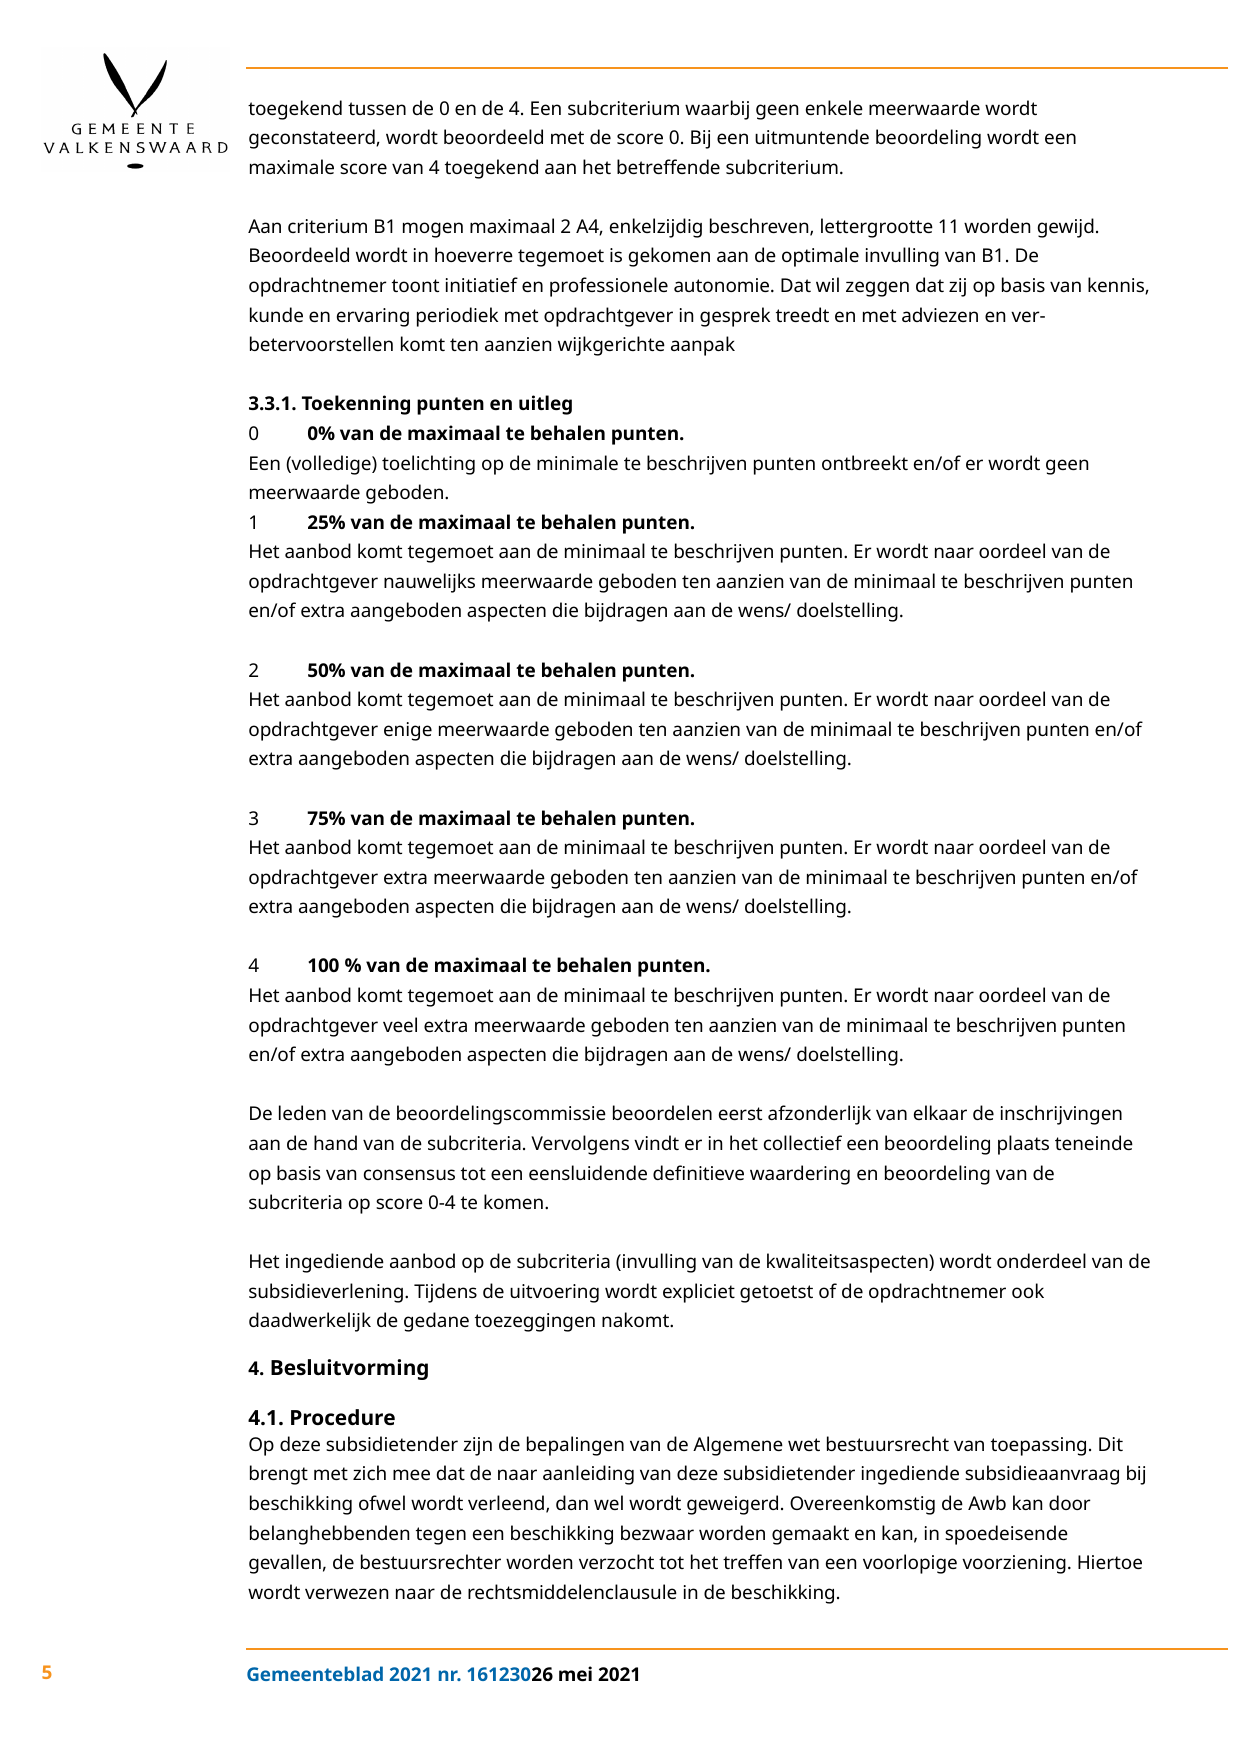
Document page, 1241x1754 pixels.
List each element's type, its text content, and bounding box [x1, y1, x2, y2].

text Het aanbod komt tegemoet aan de minimaal te beschrijven punten. Er wordt naar oordeel van de opdrachtgever extra meerwaarde geboden ten aanzien van de minimaal te beschrijven punten en/of extra aangeboden aspecten die bijdragen aan de wens/ doelstelling. [248, 834, 1152, 919]
text 3.3.1. Toekenning punten en uitleg [248, 391, 1152, 416]
text De leden van de beoordelingscommissie beoordelen eerst afzonderlijk van elkaar de inschrijvingen aan de hand van de subcriteria. Vervolgens vindt er in het collectief een beoordeling plaats teneinde op basis van consensus tot een eensluidende definitieve waardering en beoordeling van de subcriteria op score 0-4 te komen. [248, 1101, 1152, 1215]
list 50% van de maximaal te behalen punten. [248, 657, 1152, 683]
list 75% van de maximaal te behalen punten. [248, 805, 1152, 831]
text 4.1. Procedure [248, 1403, 1152, 1431]
text Op deze subsidietender zijn de bepalingen van de Algemene wet bestuursrecht van toepassing. Dit brengt met zich mee dat de naar aanleiding van deze subsidietender ingediende subsidieaanvraag bij beschikking ofwel wordt verleend, dan wel wordt geweigerd. Overeenkomstig de Awb kan door belanghebbenden tegen een beschikking bezwaar worden gemaakt en kan, in spoedeisende gevallen, de bestuursrechter worden verzocht tot het treffen van een voorlopige voorziening. Hiertoe wordt verwezen naar de rechtsmiddelenclausule in de beschikking. [248, 1431, 1152, 1605]
text Een (volledige) toelichting op de minimale te beschrijven punten ontbreekt en/of er wordt geen meerwaarde geboden. [248, 450, 1152, 505]
picture [41, 47, 231, 172]
text toegekend tussen de 0 en de 4. Een subcriterium waarbij geen enkele meerwaarde wordt geconstateerd, wordt beoordeeld met de score 0. Bij een uitmuntende beoordeling wordt een maximale score van 4 toegekend aan het betreffende subcriterium. [248, 95, 1152, 180]
text Het aanbod komt tegemoet aan de minimaal te beschrijven punten. Er wordt naar oordeel van de opdrachtgever enige meerwaarde geboden ten aanzien van de minimaal te beschrijven punten en/of extra aangeboden aspecten die bijdragen aan de wens/ doelstelling. [248, 686, 1152, 771]
list 100 % van de maximaal te behalen punten. [248, 953, 1152, 978]
text 4. Besluitvorming [248, 1353, 1152, 1382]
text Het aanbod komt tegemoet aan de minimaal te beschrijven punten. Er wordt naar oordeel van de opdrachtgever veel extra meerwaarde geboden ten aanzien van de minimaal te beschrijven punten en/of extra aangeboden aspecten die bijdragen aan de wens/ doelstelling. [248, 982, 1152, 1067]
list 0% van de maximaal te behalen punten. [248, 420, 1152, 446]
text Het aanbod komt tegemoet aan de minimaal te beschrijven punten. Er wordt naar oordeel van de opdrachtgever nauwelijks meerwaarde geboden ten aanzien van de minimaal te beschrijven punten en/of extra aangeboden aspecten die bijdragen aan de wens/ doelstelling. [248, 538, 1152, 623]
text Het ingediende aanbod op de subcriteria (invulling van de kwaliteitsaspecten) wordt onderdeel van de subsidieverlening. Tijdens de uitvoering wordt expliciet getoetst of de opdrachtnemer ook daadwerkelijk de gedane toezeggingen nakomt. [248, 1248, 1152, 1333]
list 25% van de maximaal te behalen punten. [248, 509, 1152, 535]
text Aan criterium B1 mogen maximaal 2 A4, enkelzijdig beschreven, lettergrootte 11 worden gewijd. Beoordeeld wordt in hoeverre tegemoet is gekomen aan de optimale invulling van B1. De opdrachtnemer toont initiatief en professionele autonomie. Dat wil zeggen dat zij op basis van kennis, kunde en ervaring periodiek met opdrachtgever in gesprek treedt en met adviezen en ver-betervoorstellen komt ten aanzien wijkgerichte aanpak [248, 213, 1152, 357]
